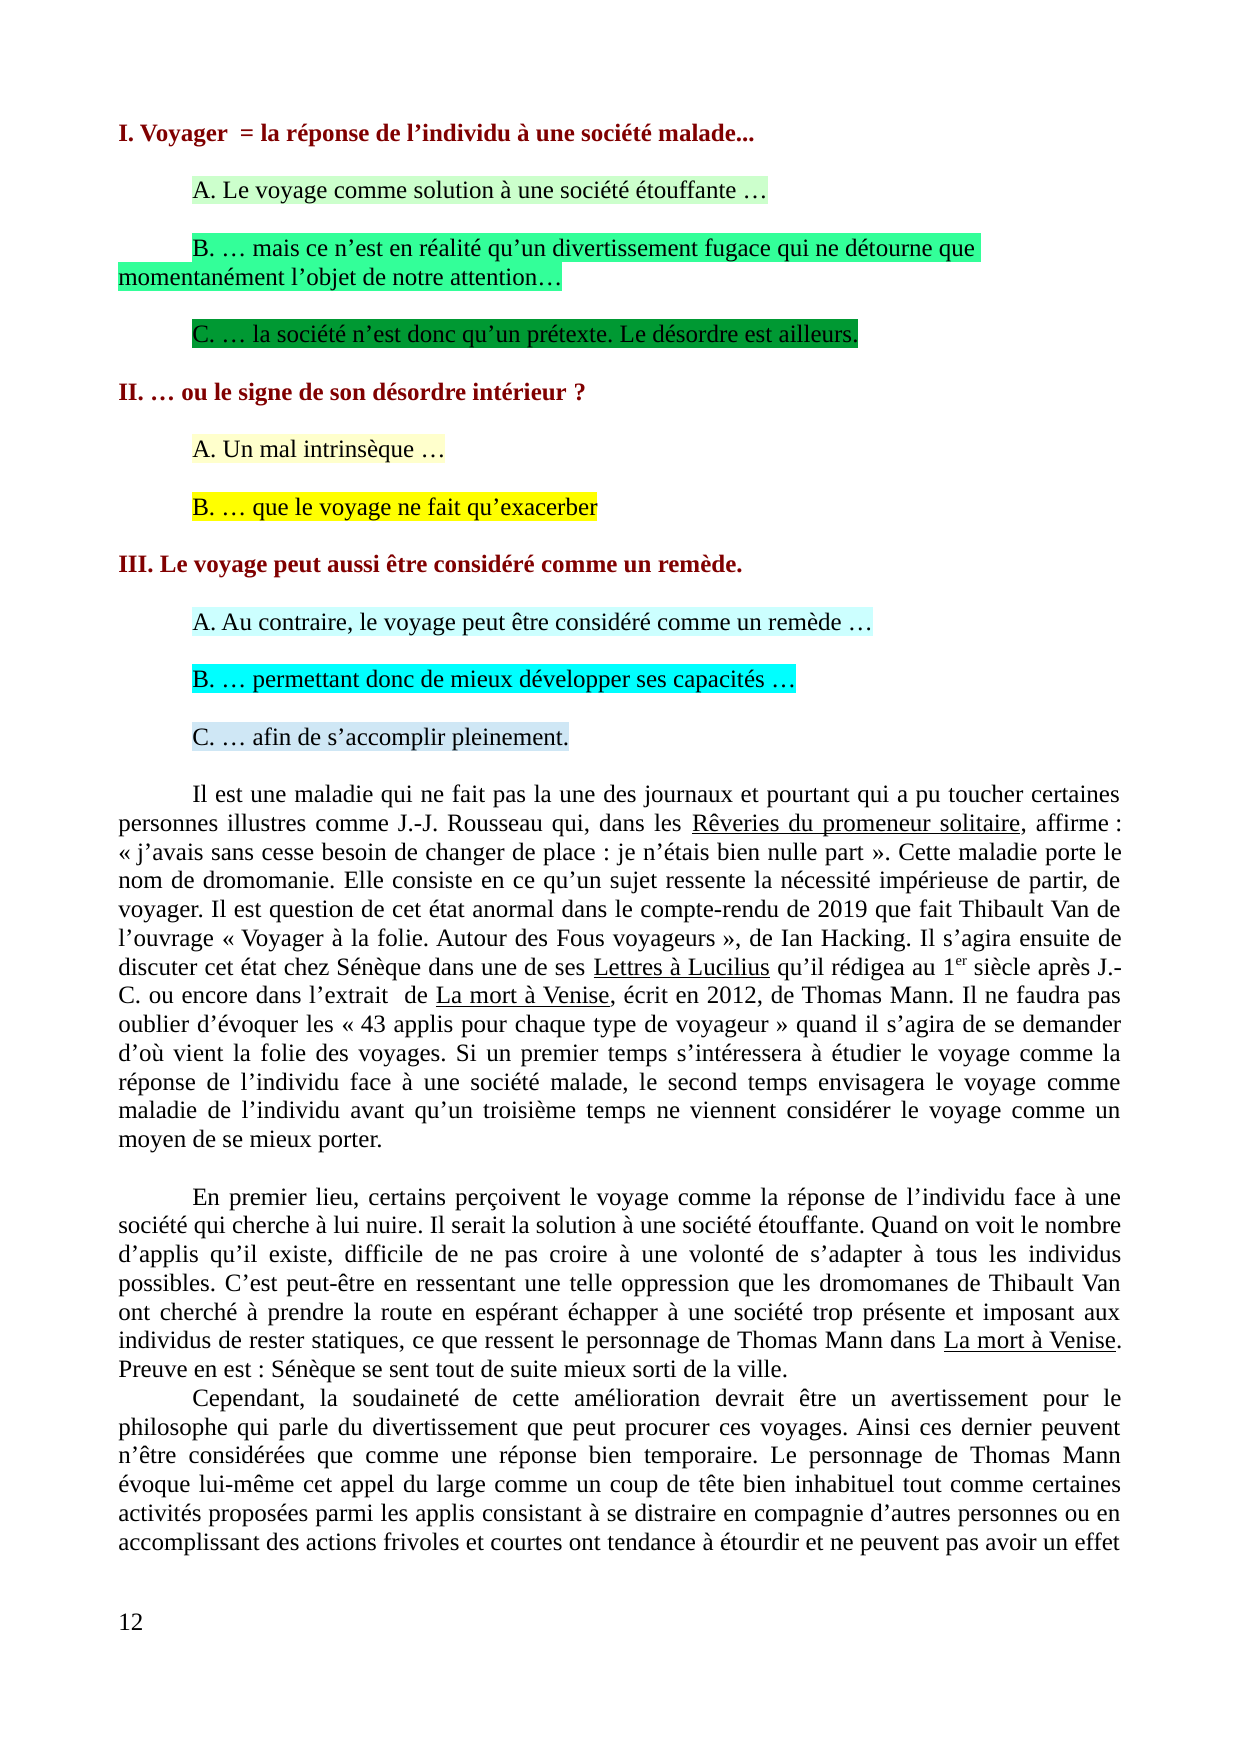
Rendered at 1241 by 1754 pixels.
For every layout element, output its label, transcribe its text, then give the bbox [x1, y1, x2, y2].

text A. Le voyage comme solution à une société étouffante … [118, 176, 1122, 204]
text C. … afin de s’accomplir pleinement. [118, 722, 1122, 751]
text En premier lieu, certains perçoivent le voyage comme la réponse de l’individu face à une société qui cherche à lui nuire. Il serait la solution à une société étouffante. Quand on voit le nombre d’applis qu’il existe, difficile de ne pas croire à une volonté de s’adapter à tous les individus possibles. C’est peut-être en ressentant une telle oppression que les dromomanes de Thibault Van ont cherché à prendre la route en espérant échapper à une société trop présente et imposant aux individus de rester statiques, ce que ressent le personnage de Thomas Mann dans La mort à Venise. Preuve en est : Sénèque se sent tout de suite mieux sorti de la ville. [118, 1182, 1122, 1383]
text III. Le voyage peut aussi être considéré comme un remède. [118, 549, 1122, 578]
text B. … mais ce n’est en réalité qu’un divertissement fugace qui ne détourne que momentanément l’objet de notre attention… [118, 233, 1122, 291]
text A. Au contraire, le voyage peut être considéré comme un remède … [118, 607, 1122, 636]
text II. … ou le signe de son désordre intérieur ? [118, 377, 1122, 406]
text Cependant, la soudaineté de cette amélioration devrait être un avertissement pour le philosophe qui parle du divertissement que peut procurer ces voyages. Ainsi ces dernier peuvent n’être considérées que comme une réponse bien temporaire. Le personnage de Thomas Mann évoque lui-même cet appel du large comme un coup de tête bien inhabituel tout comme certaines activités proposées parmi les applis consistant à se distraire en compagnie d’autres personnes ou en accomplissant des actions frivoles et courtes ont tendance à étourdir et ne peuvent pas avoir un effet [118, 1383, 1122, 1556]
text Il est une maladie qui ne fait pas la une des journaux et pourtant qui a pu toucher certaines personnes illustres comme J.-J. Rousseau qui, dans les Rêveries du promeneur solitaire, affirme : « j’avais sans cesse besoin de changer de place : je n’étais bien nulle part ». Cette maladie porte le nom de dromomanie. Elle consiste en ce qu’un sujet ressente la nécessité impérieuse de partir, de voyager. Il est question de cet état anormal dans le compte-rendu de 2019 que fait Thibault Van de l’ouvrage « Voyager à la folie. Autour des Fous voyageurs », de Ian Hacking. Il s’agira ensuite de discuter cet état chez Sénèque dans une de ses Lettres à Lucilius qu’il rédigea au 1er siècle après J.-C. ou encore dans l’extrait de La mort à Venise, écrit en 2012, de Thomas Mann. Il ne faudra pas oublier d’évoquer les « 43 applis pour chaque type de voyageur » quand il s’agira de se demander d’où vient la folie des voyages. Si un premier temps s’intéressera à étudier le voyage comme la réponse de l’individu face à une société malade, le second temps envisagera le voyage comme maladie de l’individu avant qu’un troisième temps ne viennent considérer le voyage comme un moyen de se mieux porter. [118, 779, 1122, 1153]
text B. … permettant donc de mieux développer ses capacités … [118, 664, 1122, 693]
text C. … la société n’est donc qu’un prétexte. Le désordre est ailleurs. [118, 319, 1122, 348]
text B. … que le voyage ne fait qu’exacerber [118, 492, 1122, 521]
text I. Voyager = la réponse de l’individu à une société malade... [118, 118, 1122, 147]
text A. Un mal intrinsèque … [118, 434, 1122, 463]
